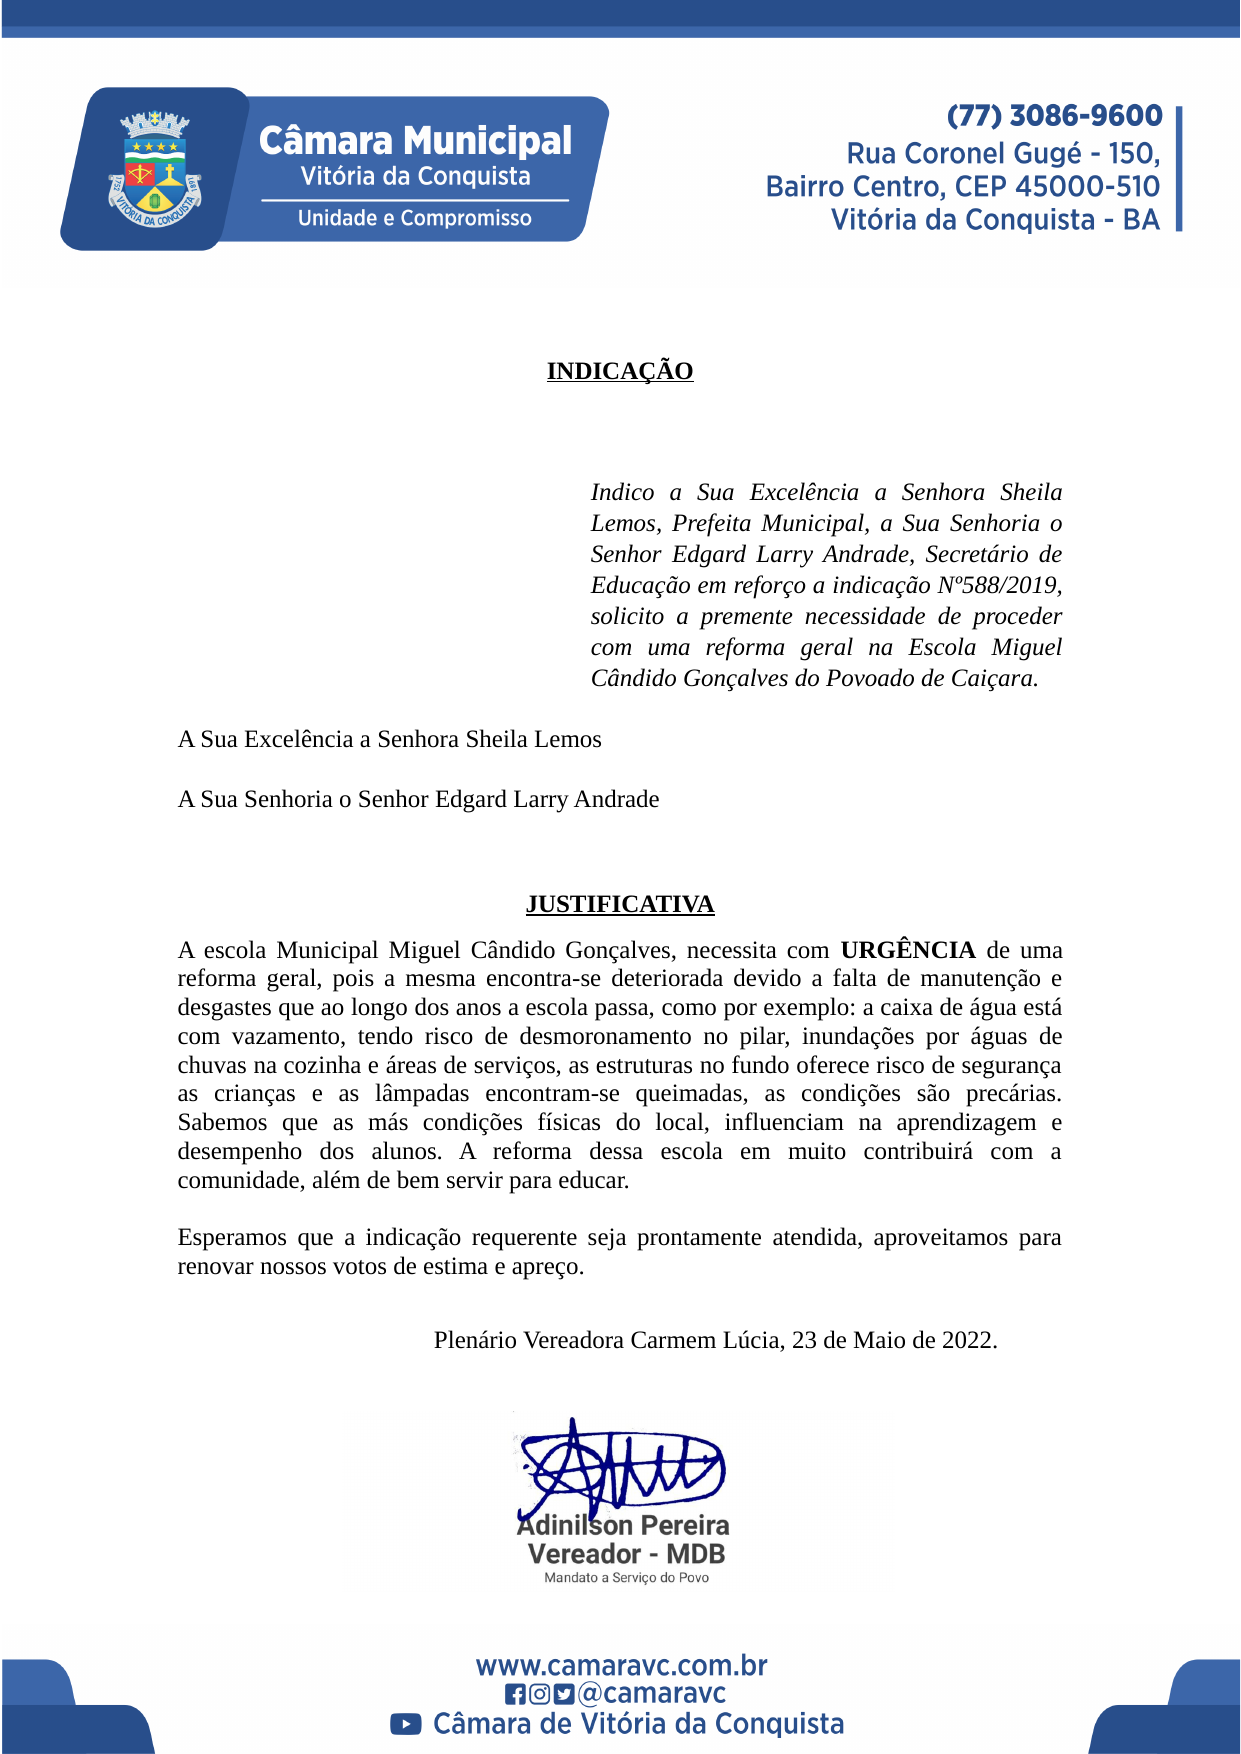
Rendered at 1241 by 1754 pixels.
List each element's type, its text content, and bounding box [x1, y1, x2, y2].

text A Sua Senhoria o Senhor Edgard Larry Andrade [177, 784, 1063, 813]
text A escola Municipal Miguel Cândido Gonçalves, necessita com URGÊNCIA de uma reforma geral, pois a mesma encontra-se deteriorada devido a falta de manutenção e desgastes que ao longo dos anos a escola passa, como por exemplo: a caixa de água está com vazamento, tendo risco de desmoronamento no pilar, inundações por águas de chuvas na cozinha e áreas de serviços, as estruturas no fundo oferece risco de segurança as crianças e as lâmpadas encontram-se queimadas, as condições são precárias. Sabemos que as más condições físicas do local, influenciam na aprendizagem e desempenho dos alunos. A reforma dessa escola em muito contribuirá com a comunidade, além de bem servir para educar. [177, 935, 1063, 1193]
picture [2, 1624, 1241, 1754]
text Indico a Sua Excelência a Senhora Sheila Lemos, Prefeita Municipal, a Sua Senhoria o Senhor Edgard Larry Andrade, Secretário de Educação em reforço a indicação Nº588/2019, solicito a premente necessidade de proceder com uma reforma geral na Escola Miguel Cândido Gonçalves do Povoado de Caiçara. [591, 477, 1063, 692]
text JUSTIFICATIVA [177, 889, 1063, 918]
picture [1, 0, 1240, 288]
text Plenário Vereadora Carmem Lúcia, 23 de Maio de 2022. [177, 1325, 1063, 1354]
picture [341, 1411, 896, 1592]
text Esperamos que a indicação requerente seja prontamente atendida, aproveitamos para renovar nossos votos de estima e apreço. [177, 1222, 1063, 1280]
text A Sua Excelência a Senhora Sheila Lemos [177, 724, 1063, 752]
text INDICAÇÃO [177, 356, 1063, 384]
